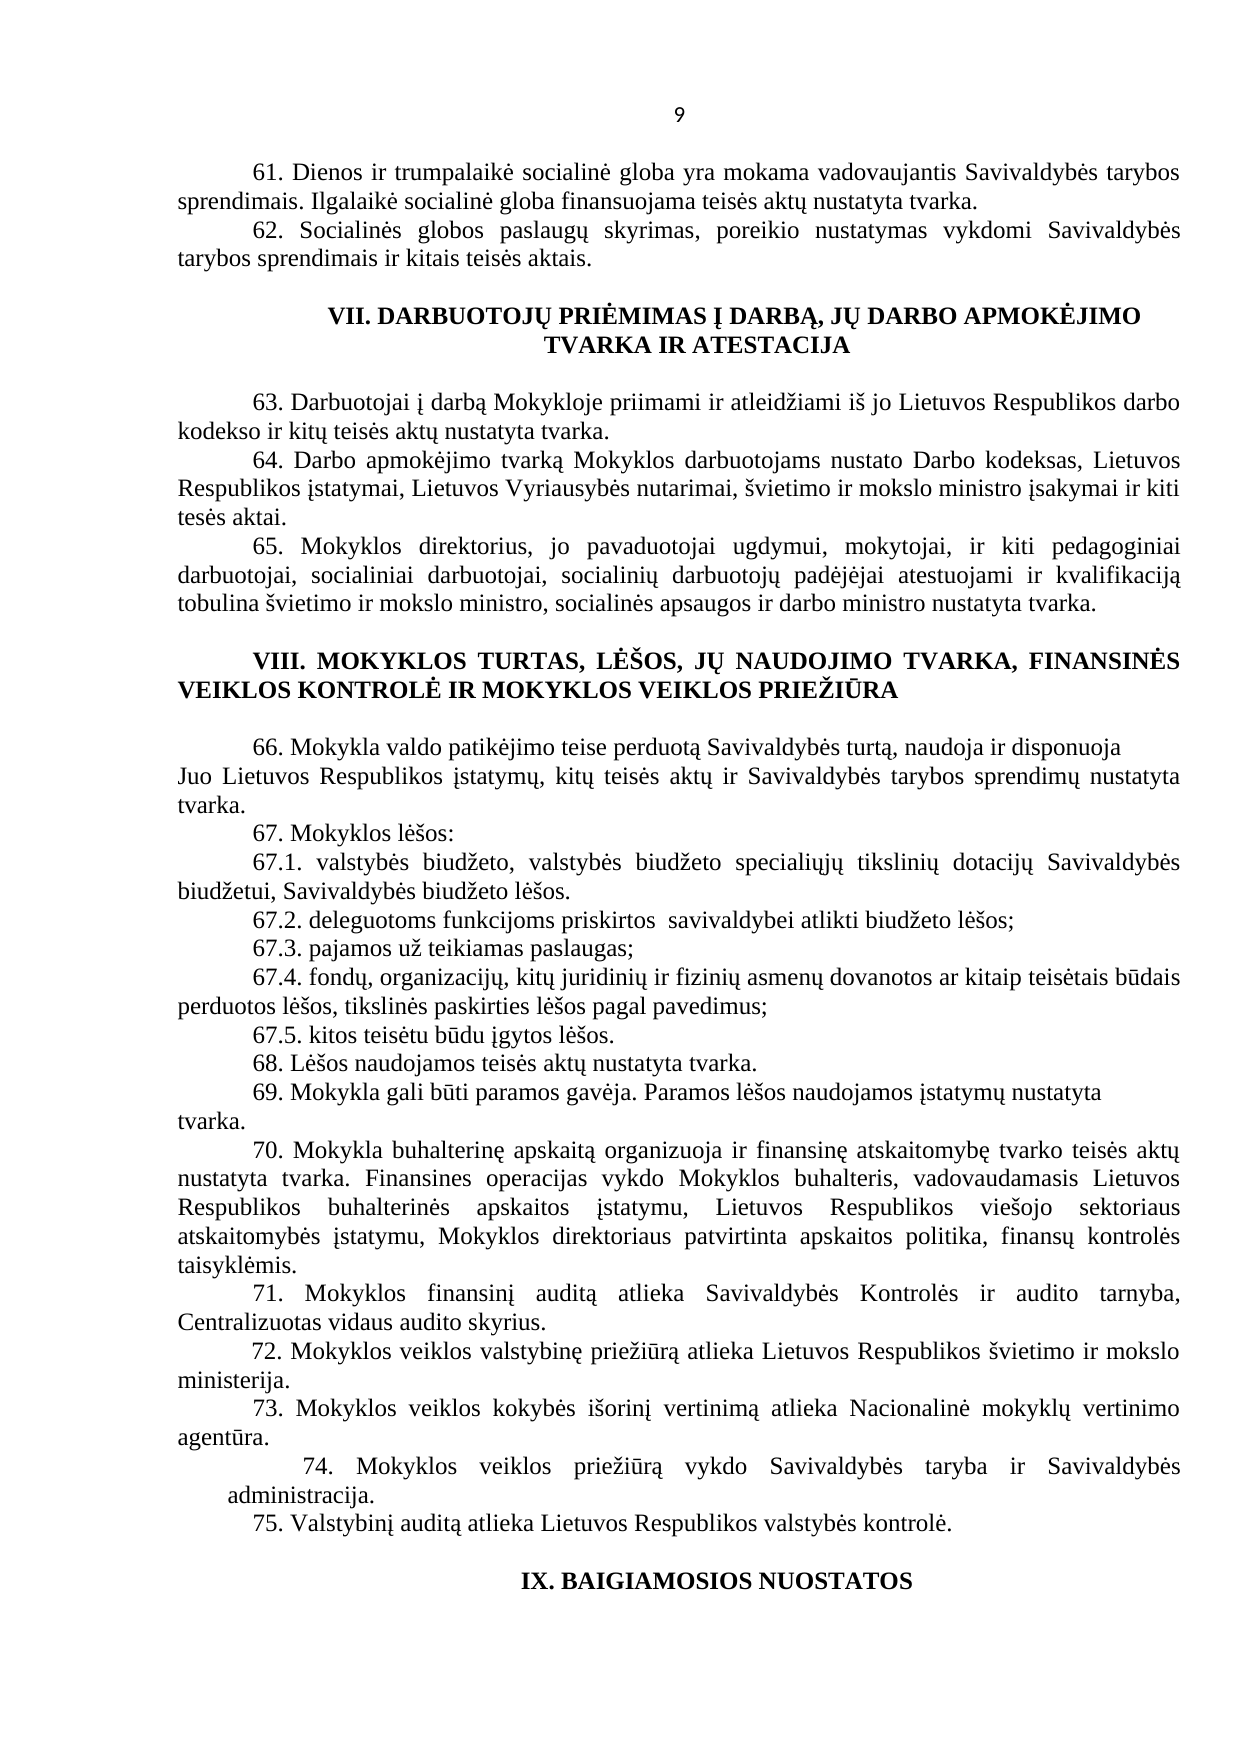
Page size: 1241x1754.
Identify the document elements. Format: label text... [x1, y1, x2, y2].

text 67.1. valstybės biudžeto, valstybės biudžeto specialiųjų tikslinių dotacijų Savivaldybės biudžetui, Savivaldybės biudžeto lėšos. [177, 847, 1181, 905]
text IX. BAIGIAMOSIOS NUOSTATOS [177, 1566, 1181, 1595]
text 67.2. deleguotoms funkcijoms priskirtos savivaldybei atlikti biudžeto lėšos; [252, 905, 1181, 933]
text VIII. MOKYKLOS TURTAS, LĖŠOS, JŲ NAUDOJIMO TVARKA, FINANSINĖS VEIKLOS KONTROLĖ IR MOKYKLOS VEIKLOS PRIEŽIŪRA [177, 646, 1181, 703]
text 65. Mokyklos direktorius, jo pavaduotojai ugdymui, mokytojai, ir kiti pedagoginiai darbuotojai, socialiniai darbuotojai, socialinių darbuotojų padėjėjai atestuojami ir kvalifikaciją tobulina švietimo ir mokslo ministro, socialinės apsaugos ir darbo ministro nustatyta tvarka. [177, 531, 1181, 617]
text 69. Mokykla gali būti paramos gavėja. Paramos lėšos naudojamos įstatymų nustatyta [252, 1077, 1181, 1106]
text 73. Mokyklos veiklos kokybės išorinį vertinimą atlieka Nacionalinė mokyklų vertinimo agentūra. [177, 1393, 1181, 1451]
text 74. Mokyklos veiklos priežiūrą vykdo Savivaldybės taryba ir Savivaldybės administracija. [227, 1451, 1181, 1508]
text 67.3. pajamos už teikiamas paslaugas; [177, 933, 1181, 962]
text 72. Mokyklos veiklos valstybinę priežiūrą atlieka Lietuvos Respublikos švietimo ir mokslo ministerija. [177, 1336, 1181, 1393]
text 70. Mokykla buhalterinę apskaitą organizuoja ir finansinę atskaitomybę tvarko teisės aktų nustatyta tvarka. Finansines operacijas vykdo Mokyklos buhalteris, vadovaudamasis Lietuvos Respublikos buhalterinės apskaitos įstatymu, Lietuvos Respublikos viešojo sektoriaus atskaitomybės įstatymu, Mokyklos direktoriaus patvirtinta apskaitos politika, finansų kontrolės taisyklėmis. [177, 1135, 1181, 1278]
text 61. Dienos ir trumpalaikė socialinė globa yra mokama vadovaujantis Savivaldybės tarybos sprendimais. Ilgalaikė socialinė globa finansuojama teisės aktų nustatyta tvarka. [177, 157, 1181, 215]
text tvarka. [177, 1106, 1181, 1135]
text 64. Darbo apmokėjimo tvarką Mokyklos darbuotojams nustato Darbo kodeksas, Lietuvos Respublikos įstatymai, Lietuvos Vyriausybės nutarimai, švietimo ir mokslo ministro įsakymai ir kiti tesės aktai. [177, 445, 1181, 531]
text 67. Mokyklos lėšos: [252, 818, 1181, 847]
text 67.5. kitos teisėtu būdu įgytos lėšos. [252, 1020, 1181, 1048]
text Juo Lietuvos Respublikos įstatymų, kitų teisės aktų ir Savivaldybės tarybos sprendimų nustatyta tvarka. [177, 761, 1181, 818]
text 75. Valstybinį auditą atlieka Lietuvos Respublikos valstybės kontrolė. [227, 1508, 1181, 1537]
text 68. Lėšos naudojamos teisės aktų nustatyta tvarka. [177, 1048, 1181, 1077]
text 62. Socialinės globos paslaugų skyrimas, poreikio nustatymas vykdomi Savivaldybės tarybos sprendimais ir kitais teisės aktais. [177, 215, 1181, 272]
text 71. Mokyklos finansinį auditą atlieka Savivaldybės Kontrolės ir audito tarnyba, Centralizuotas vidaus audito skyrius. [177, 1278, 1181, 1336]
text VII. DARBUOTOJŲ PRIĖMIMAS Į DARBĄ, JŲ DARBO APMOKĖJIMO TVARKA IR ATESTACIJA [213, 301, 1181, 358]
text 67.4. fondų, organizacijų, kitų juridinių ir fizinių asmenų dovanotos ar kitaip teisėtais būdais perduotos lėšos, tikslinės paskirties lėšos pagal pavedimus; [177, 962, 1181, 1020]
text 63. Darbuotojai į darbą Mokykloje priimami ir atleidžiami iš jo Lietuvos Respublikos darbo kodekso ir kitų teisės aktų nustatyta tvarka. [177, 387, 1181, 445]
text 66. Mokykla valdo patikėjimo teise perduotą Savivaldybės turtą, naudoja ir disponuoja [177, 732, 1181, 761]
